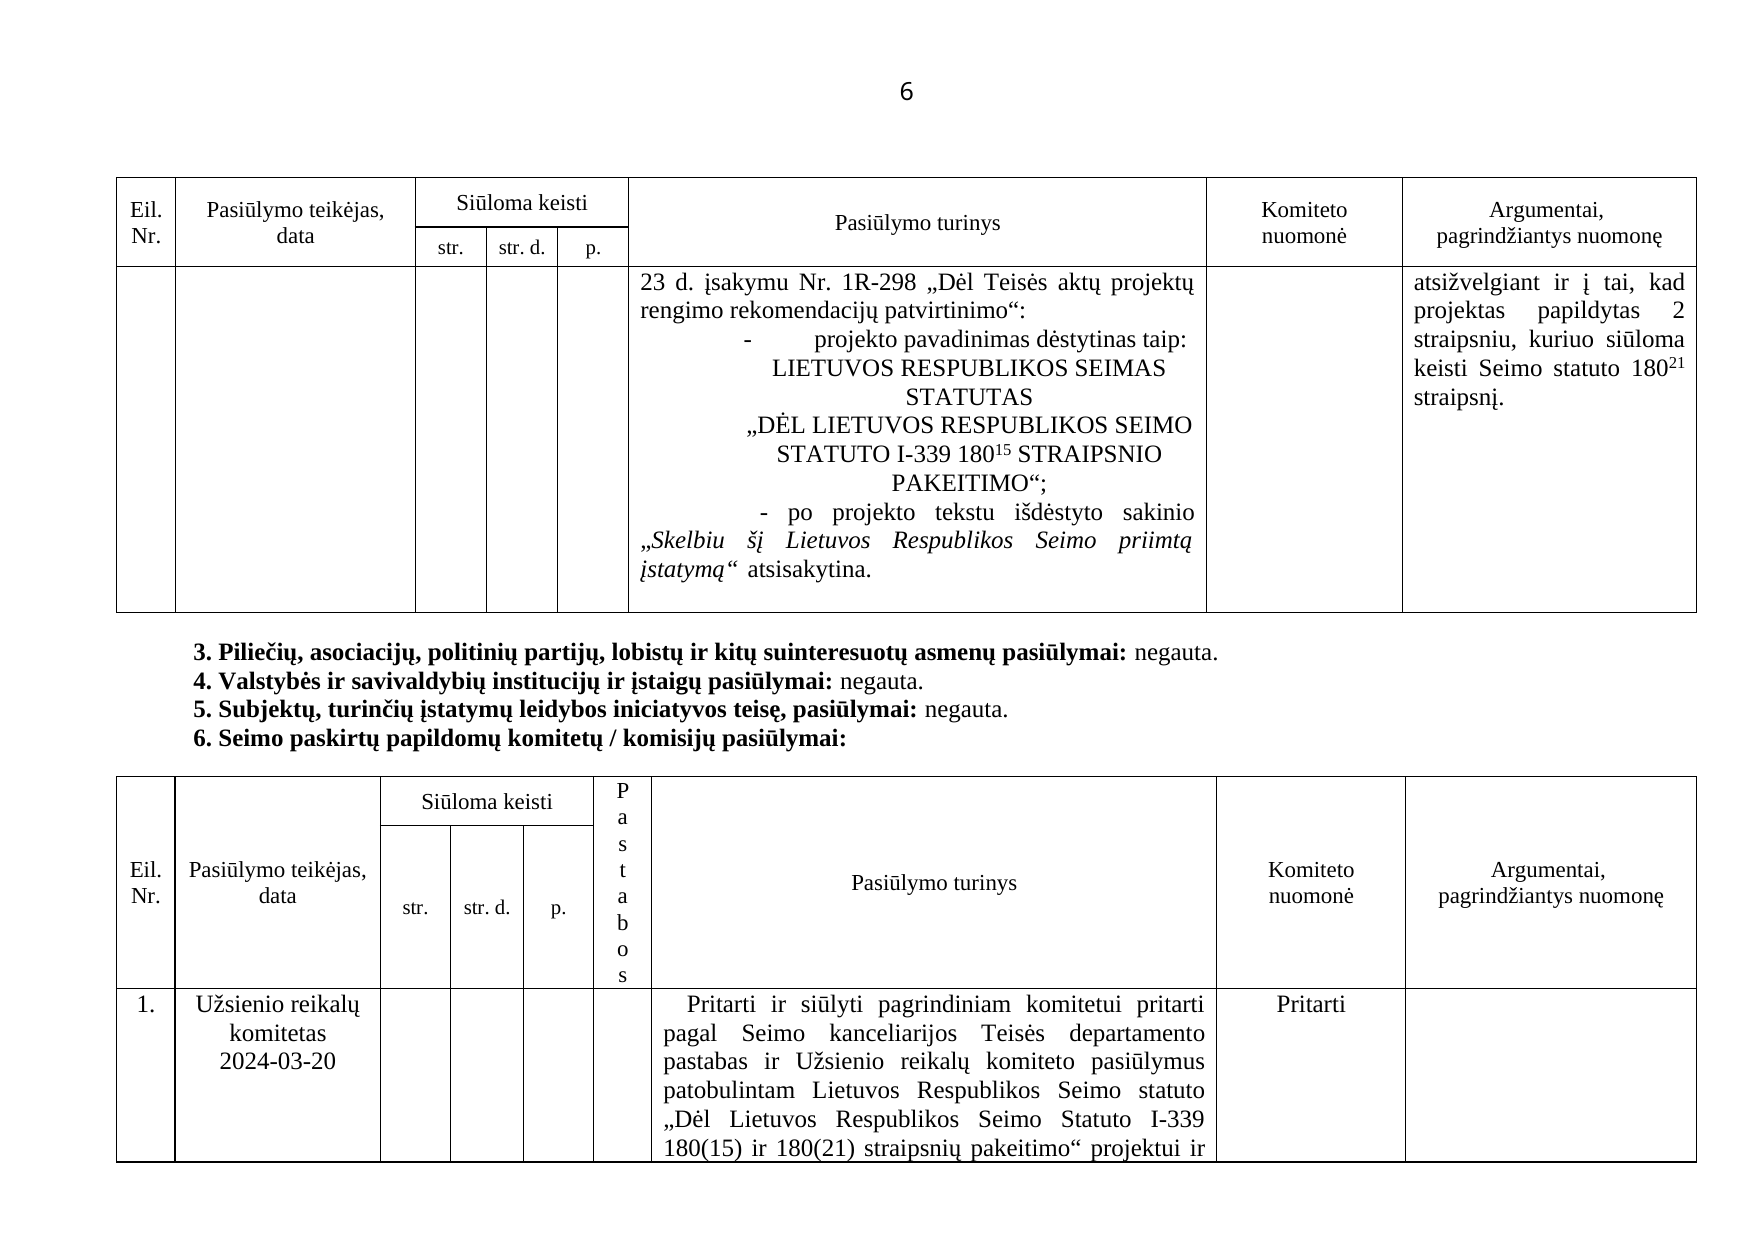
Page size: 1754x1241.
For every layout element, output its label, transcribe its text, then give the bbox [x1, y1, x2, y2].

table_cell Pritarti [1217, 989, 1405, 1161]
table_header Pasiūlymo teikėjas, data [176, 178, 415, 266]
table_cell str. [416, 228, 486, 266]
table_cell 23 d. įsakymu Nr. 1R-298 „Dėl Teisės aktų projektų rengimo rekomendacijų patvirtinimo“: - projekto pavadinimas dėstytinas taip: LIETUVOS RESPUBLIKOS SEIMAS STATUTAS „DĖL LIETUVOS RESPUBLIKOS SEIMO STATUTO I-339 18015 STRAIPSNIO PAKEITIMO“; - po projekto tekstu išdėstyto sakinio „Skelbiu šį Lietuvos Respublikos Seimo priimtą įstatymą“ atsisakytina. [629, 267, 1206, 612]
table_cell str. [381, 826, 450, 988]
table_cell str. d. [487, 228, 557, 266]
table_cell 1. [117, 989, 174, 1161]
table_header Pastabos [594, 777, 651, 988]
table_cell [416, 267, 486, 612]
table_cell atsižvelgiant ir į tai, kad projektas papildytas 2 straipsniu, kuriuo siūloma keisti Seimo statuto 18021 straipsnį. [1403, 267, 1696, 612]
table_cell [558, 267, 628, 612]
table_cell p. [558, 228, 628, 266]
table_header Eil. Nr. [117, 777, 174, 988]
table_header Siūloma keisti [381, 777, 593, 825]
table_header Argumentai, pagrindžiantys nuomonę [1403, 178, 1696, 266]
table_header Komiteto nuomonė [1207, 178, 1402, 266]
table_header Pasiūlymo turinys [652, 777, 1216, 988]
table_header Pasiūlymo turinys [629, 178, 1206, 266]
table_cell [1406, 989, 1696, 1161]
table_header Siūloma keisti [416, 178, 628, 226]
table_header Pasiūlymo teikėjas, data [176, 777, 380, 988]
table_header Komiteto nuomonė [1217, 777, 1405, 988]
table_header Eil. Nr. [117, 178, 175, 266]
table_cell [487, 267, 557, 612]
table_header Argumentai, pagrindžiantys nuomonę [1406, 777, 1696, 988]
subtitle 5. Subjektų, turinčių įstatymų leidybos iniciatyvos teisę, pasiūlymai: negauta. [118, 694, 1695, 723]
table_cell [594, 989, 651, 1161]
table_cell [381, 989, 450, 1161]
table_cell Pritarti ir siūlyti pagrindiniam komitetui pritarti pagal Seimo kanceliarijos Teisės departamento pastabas ir Užsienio reikalų komiteto pasiūlymus patobulintam Lietuvos Respublikos Seimo statuto „Dėl Lietuvos Respublikos Seimo Statuto I-339 180(15) ir 180(21) straipsnių pakeitimo“ projektui ir [652, 989, 1216, 1161]
table_cell [176, 267, 415, 612]
table_cell p. [524, 826, 593, 988]
table_cell [451, 989, 523, 1161]
table_cell [117, 267, 175, 612]
table_cell Užsienio reikalų komitetas 2024-03-20 [176, 989, 380, 1161]
subtitle 3. Piliečių, asociacijų, politinių partijų, lobistų ir kitų suinteresuotų asmenų pasiūlymai: negauta. [118, 637, 1695, 666]
subtitle 6. Seimo paskirtų papildomų komitetų / komisijų pasiūlymai: [118, 723, 1695, 752]
table_cell str. d. [451, 826, 523, 988]
table_cell [1207, 267, 1402, 612]
table_cell [524, 989, 593, 1161]
subtitle 4. Valstybės ir savivaldybių institucijų ir įstaigų pasiūlymai: negauta. [118, 666, 1695, 694]
